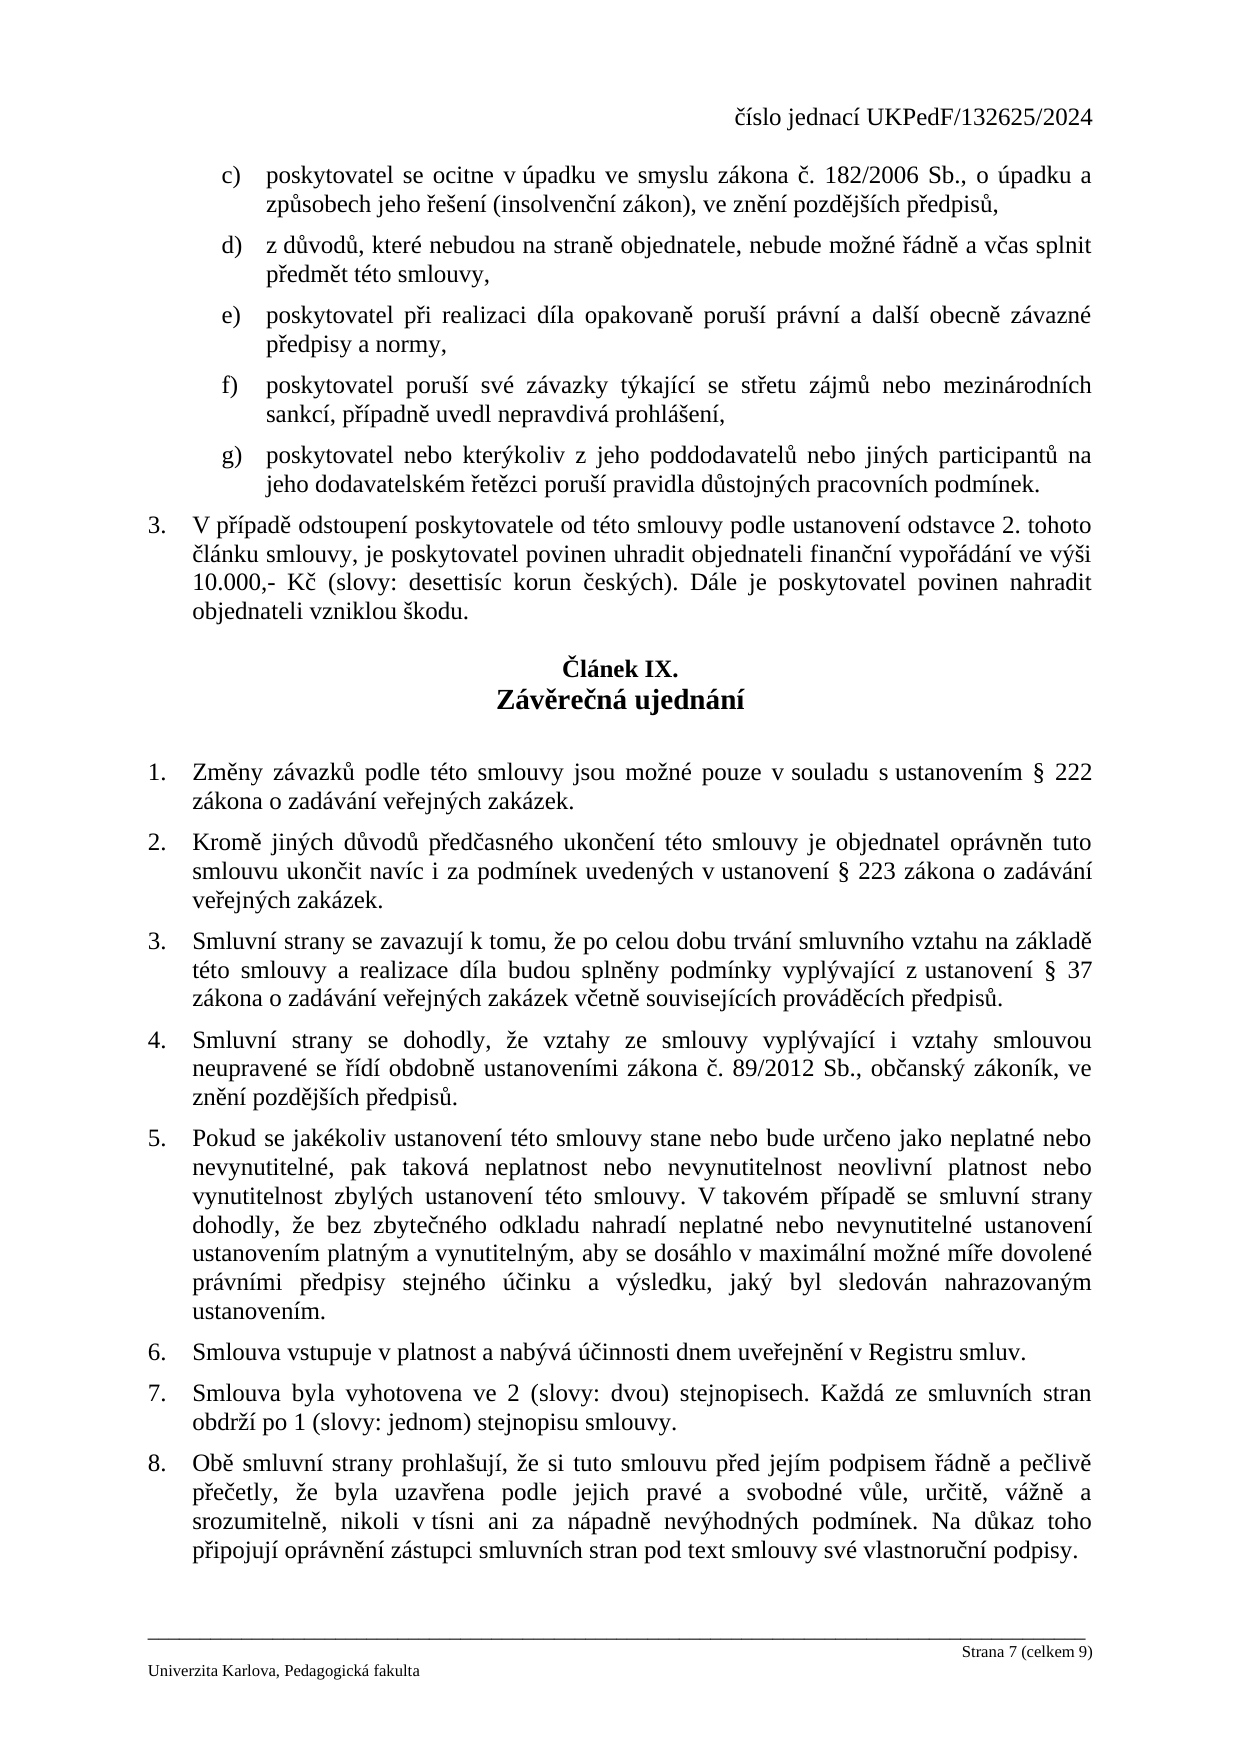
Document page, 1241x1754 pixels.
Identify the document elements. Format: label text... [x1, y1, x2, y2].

subtitle Závěrečná ujednání [148, 682, 1093, 716]
list Smluvní strany se zavazují k tomu, že po celou dobu trvání smluvního vztahu na základě této smlouvy a realizace díla budou splněny podmínky vyplývající z ustanovení § 37 zákona o zadávání veřejných zakázek včetně souvisejících prováděcích předpisů. [148, 926, 1093, 1012]
list z důvodů, které nebudou na straně objednatele, nebude možné řádně a včas splnit předmět této smlouvy, [221, 230, 1093, 287]
list Pokud se jakékoliv ustanovení této smlouvy stane nebo bude určeno jako neplatné nebo nevynutitelné, pak taková neplatnost nebo nevynutitelnost neovlivní platnost nebo vynutitelnost zbylých ustanovení této smlouvy. V takovém případě se smluvní strany dohodly, že bez zbytečného odkladu nahradí neplatné nebo nevynutitelné ustanovení ustanovením platným a vynutitelným, aby se dosáhlo v maximální možné míře dovolené právními předpisy stejného účinku a výsledku, jaký byl sledován nahrazovaným ustanovením. [148, 1123, 1093, 1325]
text Článek IX. [148, 654, 1093, 682]
list poskytovatel se ocitne v úpadku ve smyslu zákona č. 182/2006 Sb., o úpadku a způsobech jeho řešení (insolvenční zákon), ve znění pozdějších předpisů, [221, 160, 1093, 217]
list Smluvní strany se dohodly, že vztahy ze smlouvy vyplývající i vztahy smlouvou neupravené se řídí obdobně ustanoveními zákona č. 89/2012 Sb., občanský zákoník, ve znění pozdějších předpisů. [148, 1025, 1093, 1111]
list Smlouva byla vyhotovena ve 2 (slovy: dvou) stejnopisech. Každá ze smluvních stran obdrží po 1 (slovy: jednom) stejnopisu smlouvy. [148, 1378, 1093, 1436]
list V případě odstoupení poskytovatele od této smlouvy podle ustanovení odstavce 2. tohoto článku smlouvy, je poskytovatel povinen uhradit objednateli finanční vypořádání ve výši 10.000,- Kč (slovy: desettisíc korun českých). Dále je poskytovatel povinen nahradit objednateli vzniklou škodu. [148, 510, 1093, 625]
list Kromě jiných důvodů předčasného ukončení této smlouvy je objednatel oprávněn tuto smlouvu ukončit navíc i za podmínek uvedených v ustanovení § 223 zákona o zadávání veřejných zakázek. [148, 827, 1093, 913]
list poskytovatel při realizaci díla opakovaně poruší právní a další obecně závazné předpisy a normy, [221, 300, 1093, 357]
list Změny závazků podle této smlouvy jsou možné pouze v souladu s ustanovením § 222 zákona o zadávání veřejných zakázek. [148, 757, 1093, 815]
list poskytovatel poruší své závazky týkající se střetu zájmů nebo mezinárodních sankcí, případně uvedl nepravdivá prohlášení, [221, 370, 1093, 427]
list Smlouva vstupuje v platnost a nabývá účinnosti dnem uveřejnění v Registru smluv. [148, 1337, 1093, 1366]
list poskytovatel nebo kterýkoliv z jeho poddodavatelů nebo jiných participantů na jeho dodavatelském řetězci poruší pravidla důstojných pracovních podmínek. [221, 440, 1093, 497]
list Obě smluvní strany prohlašují, že si tuto smlouvu před jejím podpisem řádně a pečlivě přečetly, že byla uzavřena podle jejich pravé a svobodné vůle, určitě, vážně a srozumitelně, nikoli v tísni ani za nápadně nevýhodných podmínek. Na důkaz toho připojují oprávnění zástupci smluvních stran pod text smlouvy své vlastnoruční podpisy. [148, 1448, 1093, 1563]
